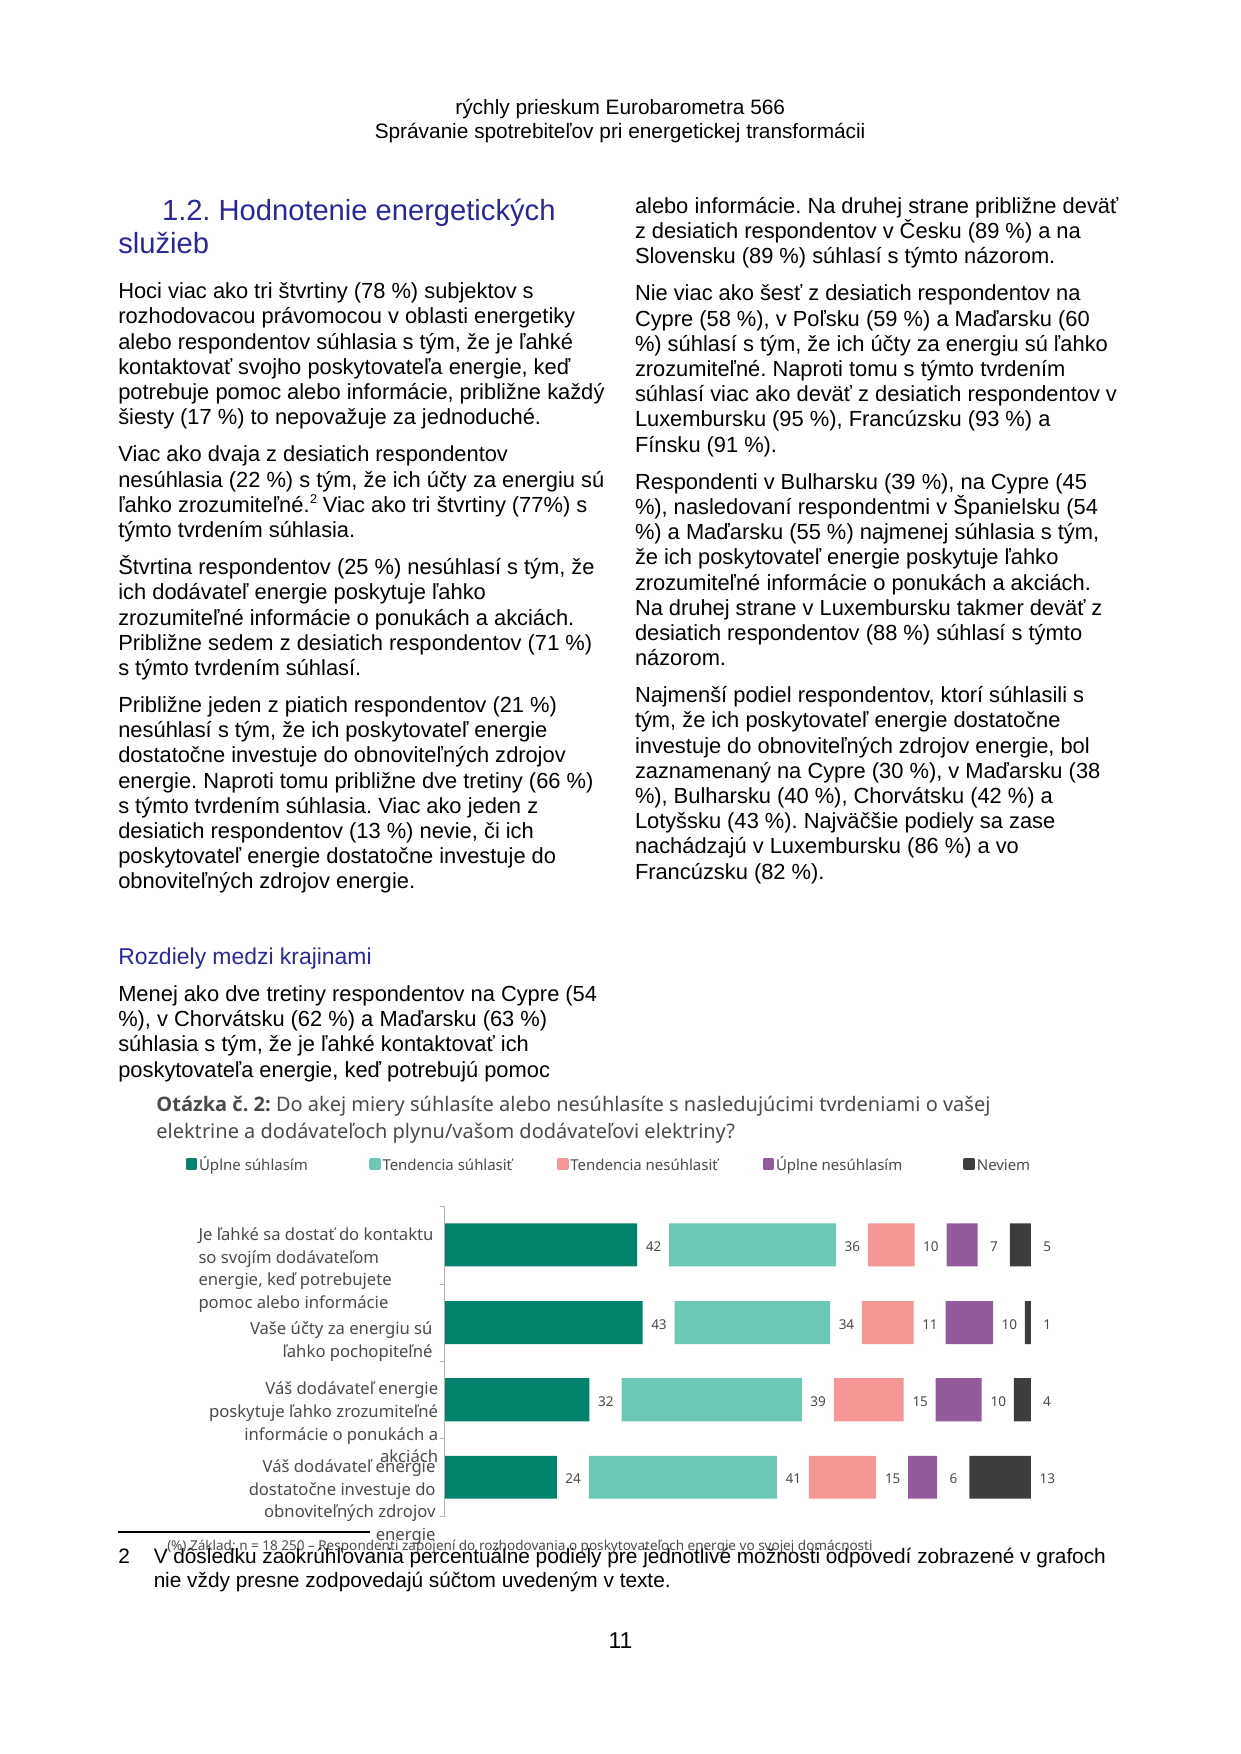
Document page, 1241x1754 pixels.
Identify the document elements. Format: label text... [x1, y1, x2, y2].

text Viac ako dvaja z desiatich respondentov nesúhlasia (22 %) s tým, že ich účty za energiu sú ľahko zrozumiteľné. Viac ako tri štvrtiny (77%) s týmto tvrdením súhlasia. [118, 441, 605, 542]
text Respondenti v Bulharsku (39 %), na Cypre (45 %), nasledovaní respondentmi v Španielsku (54 %) a Maďarsku (55 %) najmenej súhlasia s tým, že ich poskytovateľ energie poskytuje ľahko zrozumiteľné informácie o ponukách a akciách. Na druhej strane v Luxembursku takmer deväť z desiatich respondentov (88 %) súhlasí s týmto názorom. [635, 468, 1122, 670]
text Štvrtina respondentov (25 %) nesúhlasí s tým, že ich dodávateľ energie poskytuje ľahko zrozumiteľné informácie o ponukách a akciách. Približne sedem z desiatich respondentov (71 %) s týmto tvrdením súhlasí. [118, 554, 605, 680]
text V dôsledku zaokrúhľovania percentuálne podiely pre jednotlivé možnosti odpovedí zobrazené v grafoch nie vždy presne zodpovedajú súčtom uvedeným v texte. [118, 1544, 1122, 1592]
text Nie viac ako šesť z desiatich respondentov na Cypre (58 %), v Poľsku (59 %) a Maďarsku (60 %) súhlasí s tým, že ich účty za energiu sú ľahko zrozumiteľné. Naproti tomu s týmto tvrdením súhlasí viac ako deväť z desiatich respondentov v Luxembursku (95 %), Francúzsku (93 %) a Fínsku (91 %). [635, 280, 1122, 457]
text Rozdiely medzi krajinami [118, 943, 605, 969]
text Najmenší podiel respondentov, ktorí súhlasili s tým, že ich poskytovateľ energie dostatočne investuje do obnoviteľných zdrojov energie, bol zaznamenaný na Cypre (30 %), v Maďarsku (38 %), Bulharsku (40 %), Chorvátsku (42 %) a Lotyšsku (43 %). Najväčšie podiely sa zase nachádzajú v Luxembursku (86 %) a vo Francúzsku (82 %). [635, 682, 1122, 884]
text alebo informácie. Na druhej strane približne deväť z desiatich respondentov v Česku (89 %) a na Slovensku (89 %) súhlasí s týmto názorom. [635, 193, 1122, 268]
text Približne jeden z piatich respondentov (21 %) nesúhlasí s tým, že ich poskytovateľ energie dostatočne investuje do obnoviteľných zdrojov energie. Naproti tomu približne dve tretiny (66 %) s týmto tvrdením súhlasia. Viac ako jeden z desiatich respondentov (13 %) nevie, či ich poskytovateľ energie dostatočne investuje do obnoviteľných zdrojov energie. [118, 692, 605, 894]
text Hoci viac ako tri štvrtiny (78 %) subjektov s rozhodovacou právomocou v oblasti energetiky alebo respondentov súhlasia s tým, že je ľahké kontaktovať svojho poskytovateľa energie, keď potrebuje pomoc alebo informácie, približne každý šiesty (17 %) to nepovažuje za jednoduché. [118, 278, 605, 429]
subtitle 1.2. Hodnotenie energetických služieb [118, 193, 605, 260]
text Menej ako dve tretiny respondentov na Cypre (54 %), v Chorvátsku (62 %) a Maďarsku (63 %) súhlasia s tým, že je ľahké kontaktovať ich poskytovateľa energie, keď potrebujú pomoc [118, 981, 605, 1082]
